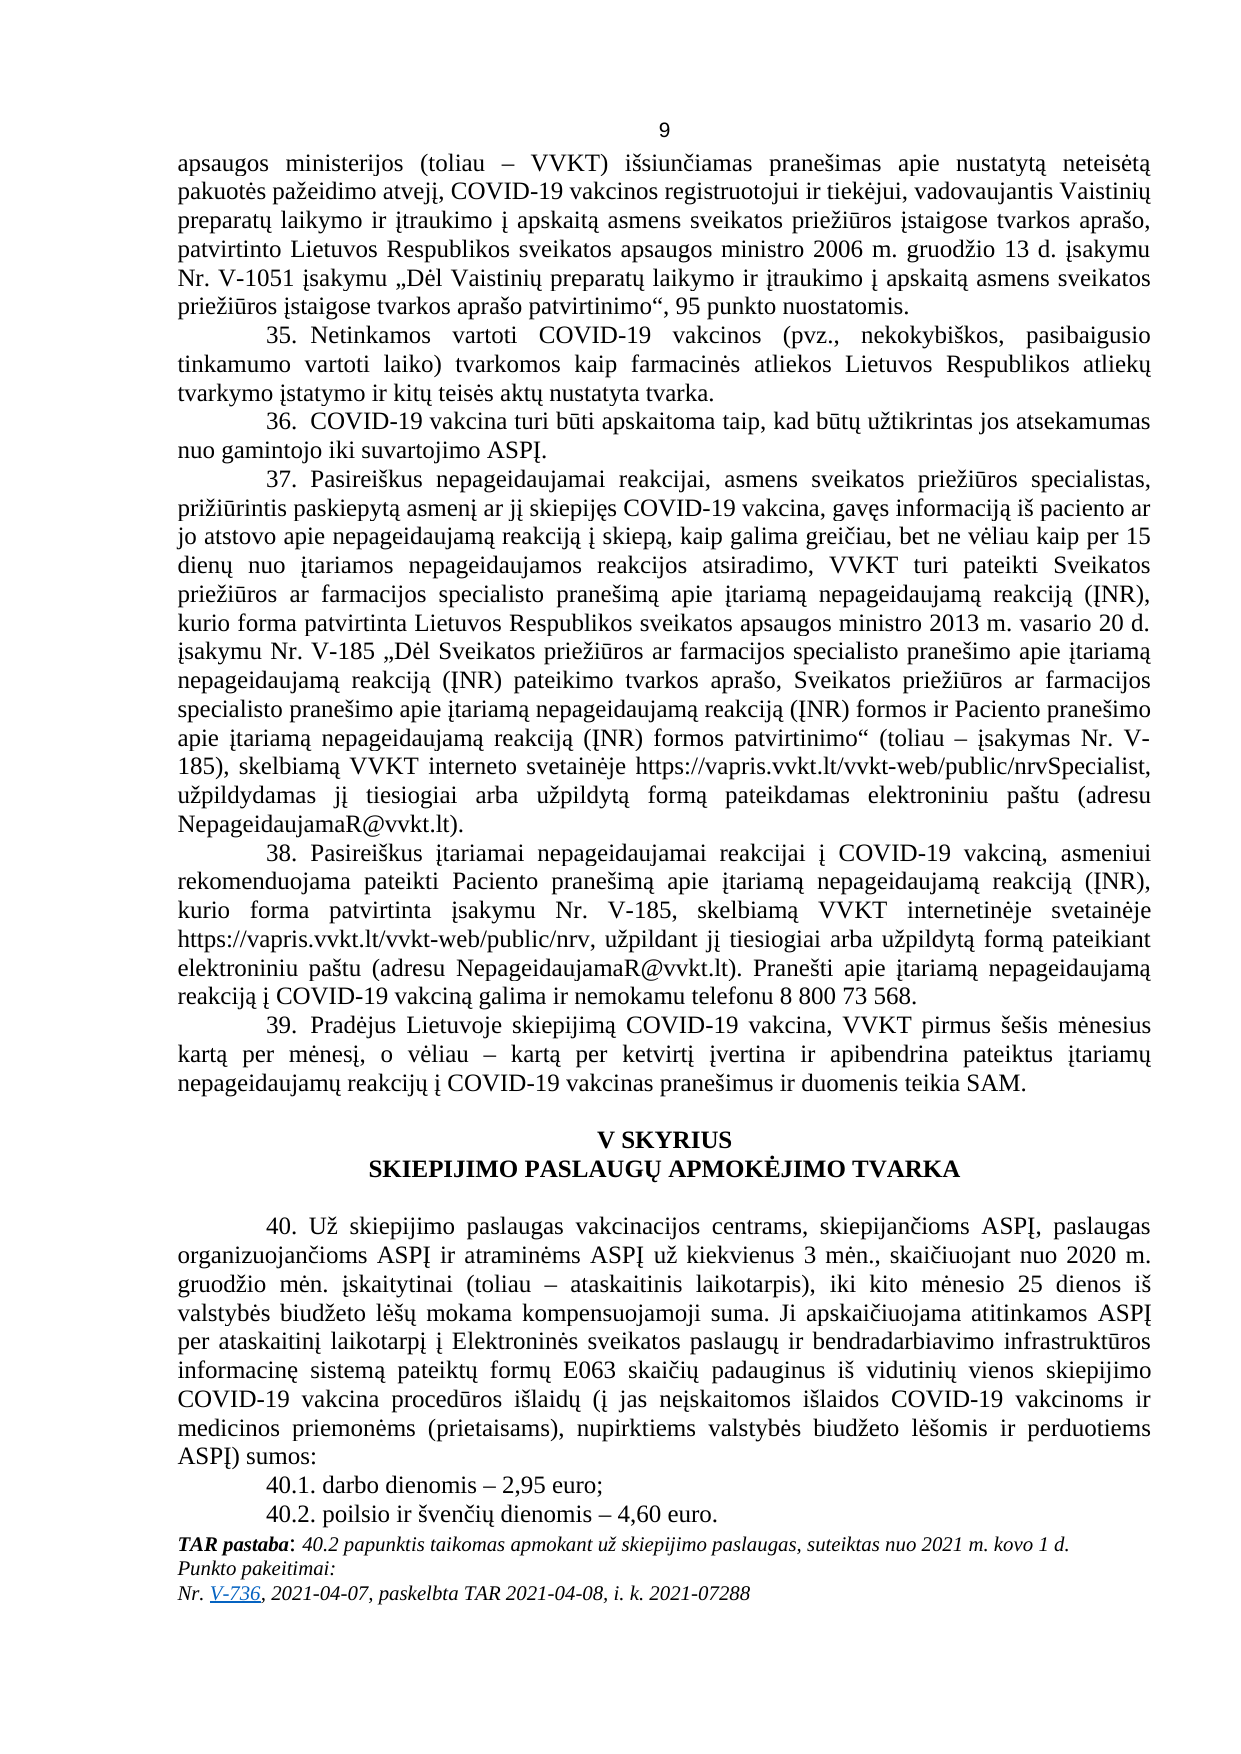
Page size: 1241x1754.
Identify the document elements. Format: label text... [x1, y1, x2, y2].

text SKIEPIJIMO PASLAUGŲ APMOKĖJIMO TVARKA [177, 1154, 1152, 1183]
text Nr. V-736, 2021-04-07, paskelbta TAR 2021-04-08, i. k. 2021-07288 [177, 1580, 1152, 1604]
text 40. Už skiepijimo paslaugas vakcinacijos centrams, skiepijančioms ASPĮ, paslaugas organizuojančioms ASPĮ ir atraminėms ASPĮ už kiekvienus 3 mėn., skaičiuojant nuo 2020 m. gruodžio mėn. įskaitytinai (toliau – ataskaitinis laikotarpis), iki kito mėnesio 25 dienos iš valstybės biudžeto lėšų mokama kompensuojamoji suma. Ji apskaičiuojama atitinkamos ASPĮ per ataskaitinį laikotarpį į Elektroninės sveikatos paslaugų ir bendradarbiavimo infrastruktūros informacinę sistemą pateiktų formų E063 skaičių padauginus iš vidutinių vienos skiepijimo COVID-19 vakcina procedūros išlaidų (į jas neįskaitomos išlaidos COVID-19 vakcinoms ir medicinos priemonėms (prietaisams), nupirktiems valstybės biudžeto lėšomis ir perduotiems ASPĮ) sumos: [177, 1211, 1152, 1470]
text Punkto pakeitimai: [177, 1556, 1152, 1580]
text 38. Pasireiškus įtariamai nepageidaujamai reakcijai į COVID-19 vakciną, asmeniui rekomenduojama pateikti Paciento pranešimą apie įtariamą nepageidaujamą reakciją (ĮNR), kurio forma patvirtinta įsakymu Nr. V-185, skelbiamą VVKT internetinėje svetainėje https://vapris.vvkt.lt/vvkt-web/public/nrv, užpildant jį tiesiogiai arba užpildytą formą pateikiant elektroniniu paštu (adresu NepageidaujamaR@vvkt.lt). Pranešti apie įtariamą nepageidaujamą reakciją į COVID-19 vakciną galima ir nemokamu telefonu 8 800 73 568. [177, 838, 1152, 1010]
text V SKYRIUS [177, 1125, 1152, 1154]
text 39. Pradėjus Lietuvoje skiepijimą COVID-19 vakcina, VVKT pirmus šešis mėnesius kartą per mėnesį, o vėliau – kartą per ketvirtį įvertina ir apibendrina pateiktus įtariamų nepageidaujamų reakcijų į COVID-19 vakcinas pranešimus ir duomenis teikia SAM. [177, 1010, 1152, 1096]
text TAR pastaba: 40.2 papunktis taikomas apmokant už skiepijimo paslaugas, suteiktas nuo 2021 m. kovo 1 d. [177, 1528, 1152, 1556]
text 37. Pasireiškus nepageidaujamai reakcijai, asmens sveikatos priežiūros specialistas, prižiūrintis paskiepytą asmenį ar jį skiepijęs COVID-19 vakcina, gavęs informaciją iš paciento ar jo atstovo apie nepageidaujamą reakciją į skiepą, kaip galima greičiau, bet ne vėliau kaip per 15 dienų nuo įtariamos nepageidaujamos reakcijos atsiradimo, VVKT turi pateikti Sveikatos priežiūros ar farmacijos specialisto pranešimą apie įtariamą nepageidaujamą reakciją (ĮNR), kurio forma patvirtinta Lietuvos Respublikos sveikatos apsaugos ministro 2013 m. vasario 20 d. įsakymu Nr. V-185 „Dėl Sveikatos priežiūros ar farmacijos specialisto pranešimo apie įtariamą nepageidaujamą reakciją (ĮNR) pateikimo tvarkos aprašo, Sveikatos priežiūros ar farmacijos specialisto pranešimo apie įtariamą nepageidaujamą reakciją (ĮNR) formos ir Paciento pranešimo apie įtariamą nepageidaujamą reakciją (ĮNR) formos patvirtinimo“ (toliau – įsakymas Nr. V-185), skelbiamą VVKT interneto svetainėje https://vapris.vvkt.lt/vvkt-web/public/nrvSpecialist, užpildydamas jį tiesiogiai arba užpildytą formą pateikdamas elektroniniu paštu (adresu NepageidaujamaR@vvkt.lt). [177, 464, 1152, 838]
text apsaugos ministerijos (toliau – VVKT) išsiunčiamas pranešimas apie nustatytą neteisėtą pakuotės pažeidimo atvejį, COVID-19 vakcinos registruotojui ir tiekėjui, vadovaujantis Vaistinių preparatų laikymo ir įtraukimo į apskaitą asmens sveikatos priežiūros įstaigose tvarkos aprašo, patvirtinto Lietuvos Respublikos sveikatos apsaugos ministro 2006 m. gruodžio 13 d. įsakymu Nr. V-1051 įsakymu „Dėl Vaistinių preparatų laikymo ir įtraukimo į apskaitą asmens sveikatos priežiūros įstaigose tvarkos aprašo patvirtinimo“, 95 punkto nuostatomis. [177, 148, 1152, 320]
text 35. Netinkamos vartoti COVID-19 vakcinos (pvz., nekokybiškos, pasibaigusio tinkamumo vartoti laiko) tvarkomos kaip farmacinės atliekos Lietuvos Respublikos atliekų tvarkymo įstatymo ir kitų teisės aktų nustatyta tvarka. [177, 320, 1152, 406]
text 40.1. darbo dienomis – 2,95 euro; [177, 1470, 1152, 1499]
text 36. COVID-19 vakcina turi būti apskaitoma taip, kad būtų užtikrintas jos atsekamumas nuo gamintojo iki suvartojimo ASPĮ. [177, 406, 1152, 464]
text 40.2. poilsio ir švenčių dienomis – 4,60 euro. [177, 1499, 1152, 1528]
